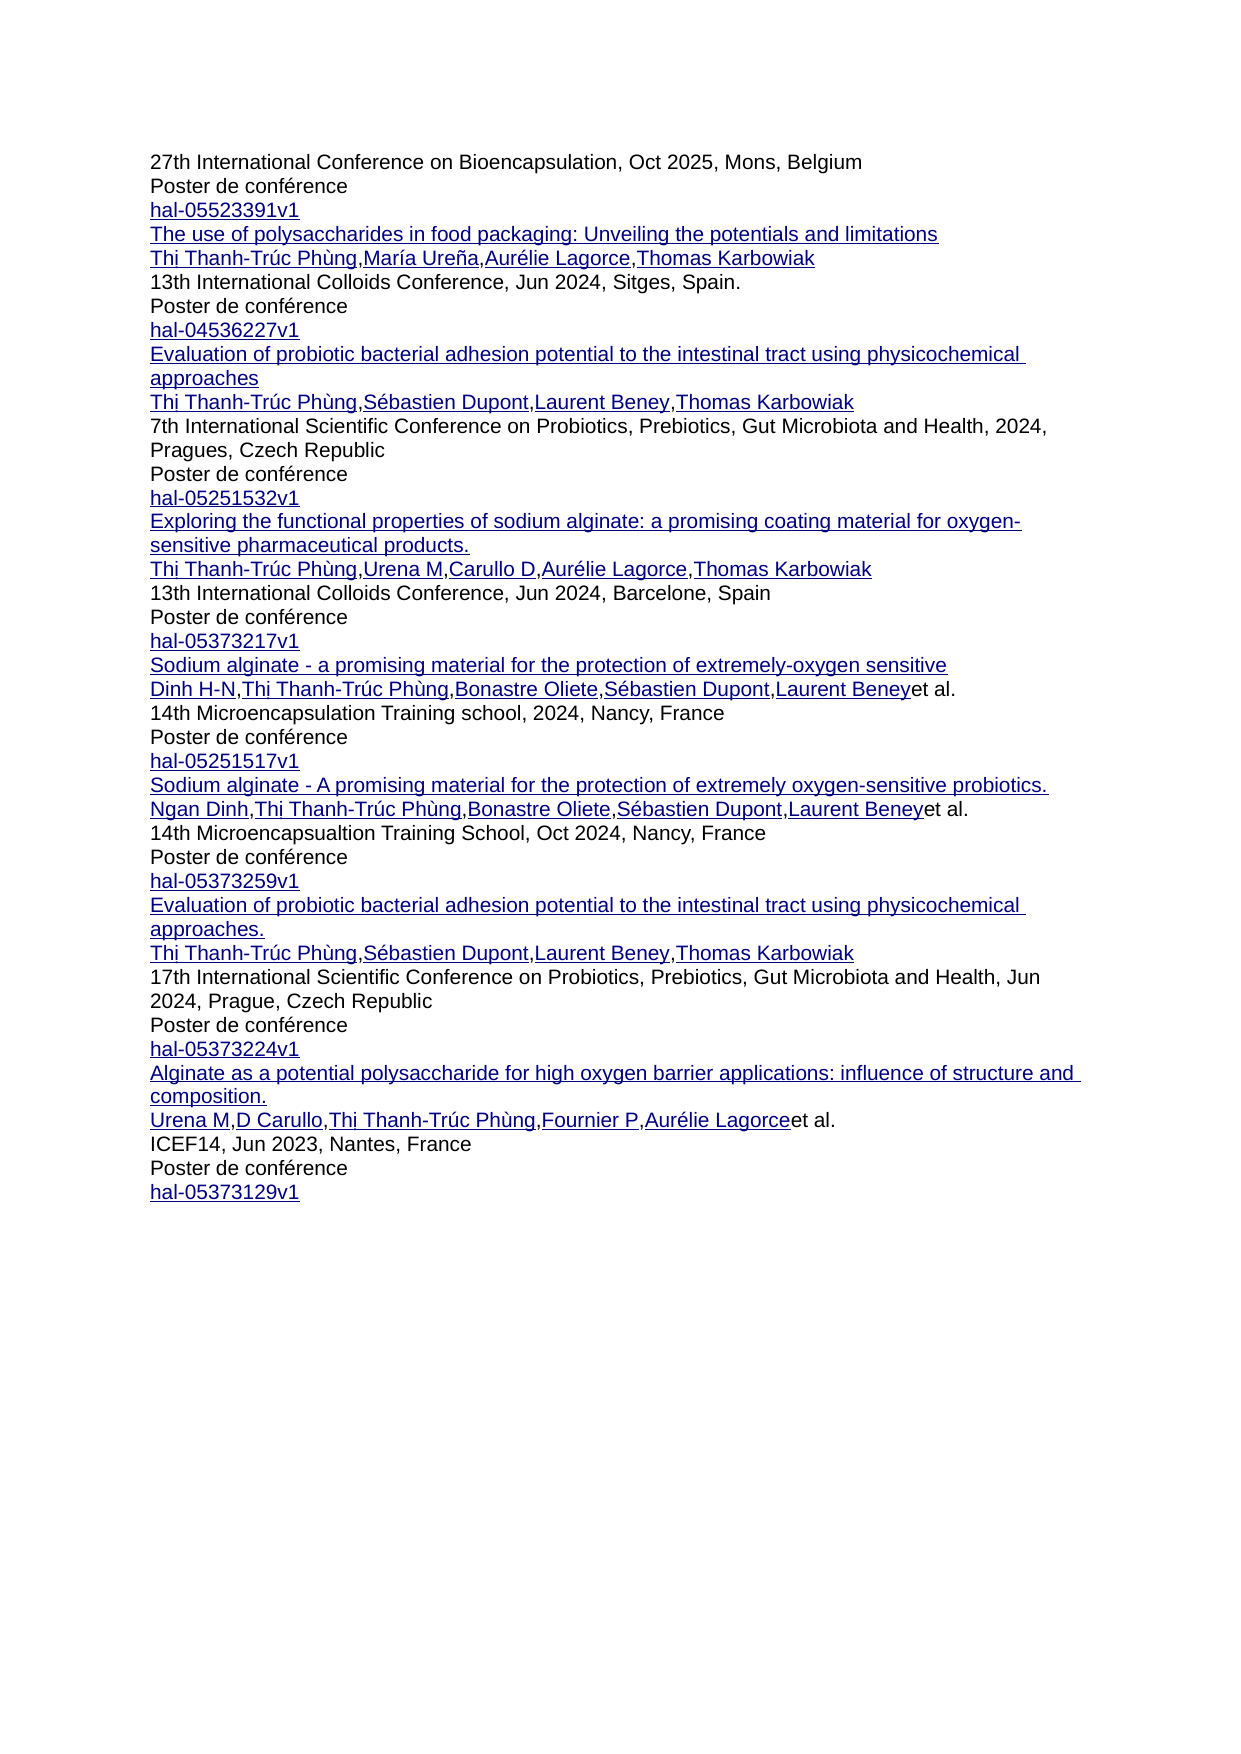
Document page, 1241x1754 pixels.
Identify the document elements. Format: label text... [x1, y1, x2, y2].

table_cell Evaluation of probiotic bacterial adhesion potential to the intestinal tract using physicochemical approaches Thị Thanh-Trúc Phùng,Sébastien Dupont,Laurent Beney,Thomas Karbowiak 7th International Scientific Conference on Probiotics, Prebiotics, Gut Microbiota and Health, 2024, Pragues, Czech Republic Poster de conférence hal-05251532v1 [150, 342, 1090, 509]
table_cell The use of polysaccharides in food packaging: Unveiling the potentials and limitations Thị Thanh-Trúc Phùng,María Ureña,Aurélie Lagorce,Thomas Karbowiak 13th International Colloids Conference, Jun 2024, Sitges, Spain. Poster de conférence hal-04536227v1 [150, 222, 1090, 342]
table_cell Sodium alginate - a promising material for the protection of extremely-oxygen sensitive Dinh H-N,Thị Thanh-Trúc Phùng,Bonastre Oliete,Sébastien Dupont,Laurent Beneyet al. 14th Microencapsulation Training school, 2024, Nancy, France Poster de conférence hal-05251517v1 [150, 653, 1090, 773]
table_cell Alginate as a potential polysaccharide for high oxygen barrier applications: influence of structure and composition. Urena M,D Carullo,Thị Thanh-Trúc Phùng,Fournier P,Aurélie Lagorceet al. ICEF14, Jun 2023, Nantes, France Poster de conférence hal-05373129v1 [150, 1060, 1090, 1204]
table_cell Sodium alginate - A promising material for the protection of extremely oxygen-sensitive probiotics. Ngan Dinh,Thị Thanh-Trúc Phùng,Bonastre Oliete,Sébastien Dupont,Laurent Beneyet al. 14th Microencapsualtion Training School, Oct 2024, Nancy, France Poster de conférence hal-05373259v1 [150, 773, 1090, 893]
table_cell Effect of heat treatment (moist heat sterilization) on sodium alginate used for probiotics encapsulation Ngan Dinh,Thị Thanh-Trúc Phùng,Pedrini M,Bonastre Oliete,Thomas Karbowiak 27th International Conference on Bioencapsulation, Oct 2025, Mons, Belgium Poster de conférence hal-05523391v1 [150, 150, 1090, 222]
table_cell Evaluation of probiotic bacterial adhesion potential to the intestinal tract using physicochemical approaches. Thị Thanh-Trúc Phùng,Sébastien Dupont,Laurent Beney,Thomas Karbowiak 17th International Scientific Conference on Probiotics, Prebiotics, Gut Microbiota and Health, Jun 2024, Prague, Czech Republic Poster de conférence hal-05373224v1 [150, 893, 1090, 1060]
table_cell Exploring the functional properties of sodium alginate: a promising coating material for oxygen-sensitive pharmaceutical products. Thị Thanh-Trúc Phùng,Urena M,Carullo D,Aurélie Lagorce,Thomas Karbowiak 13th International Colloids Conference, Jun 2024, Barcelone, Spain Poster de conférence hal-05373217v1 [150, 509, 1090, 653]
